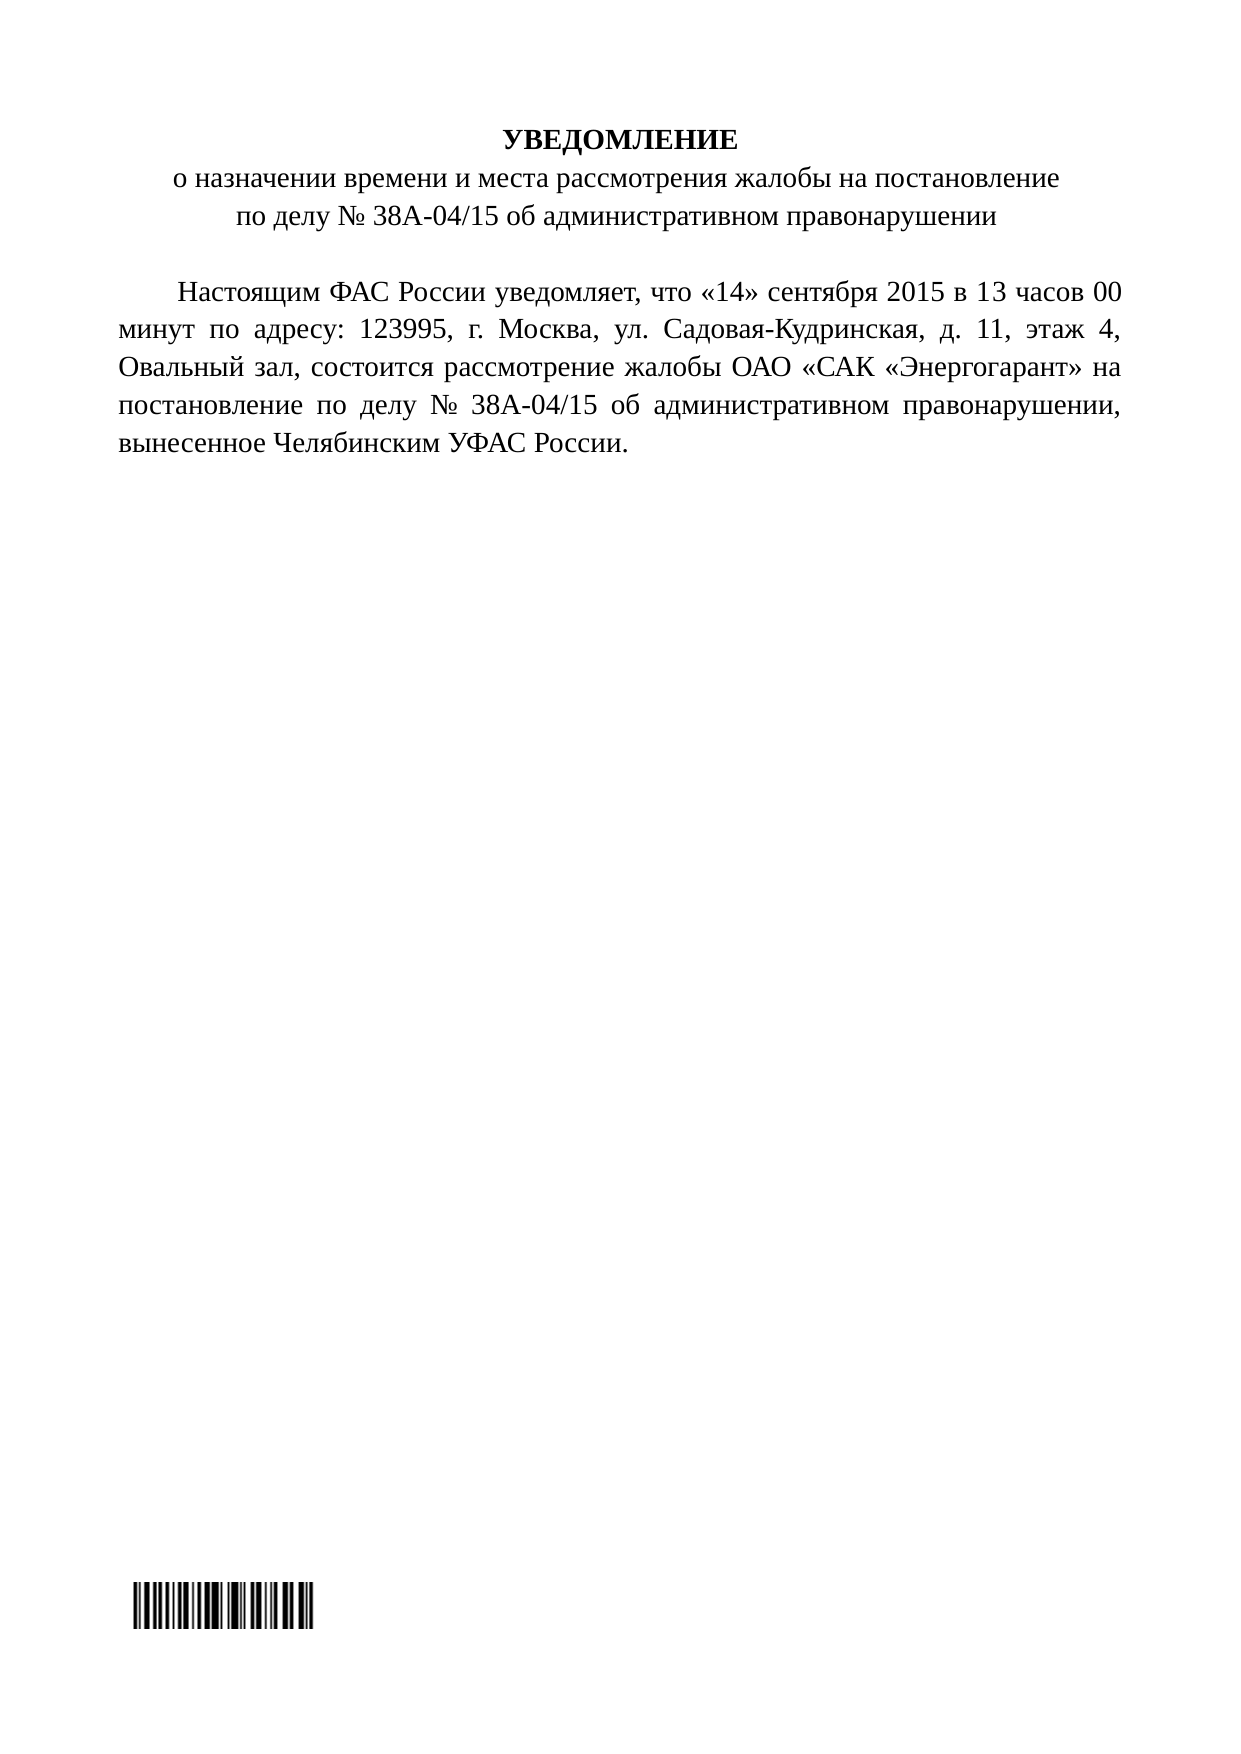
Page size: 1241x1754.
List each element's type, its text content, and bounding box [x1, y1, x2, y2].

subtitle УВЕДОМЛЕНИЕ [118, 118, 1122, 156]
picture [118, 1582, 331, 1629]
subtitle по делу № 38А-04/15 об административном правонарушении [118, 194, 1122, 232]
text Настоящим ФАС России уведомляет, что «14» сентября 2015 в 13 часов 00 минут по адресу: 123995, г. Москва, ул. Садовая-Кудринская, д. 11, этаж 4, Овальный зал, состоится рассмотрение жалобы ОАО «САК «Энергогарант» на постановление по делу № 38А-04/15 об административном правонарушении, вынесенное Челябинским УФАС России. [118, 269, 1122, 458]
subtitle о назначении времени и места рассмотрения жалобы на постановление [118, 156, 1122, 194]
